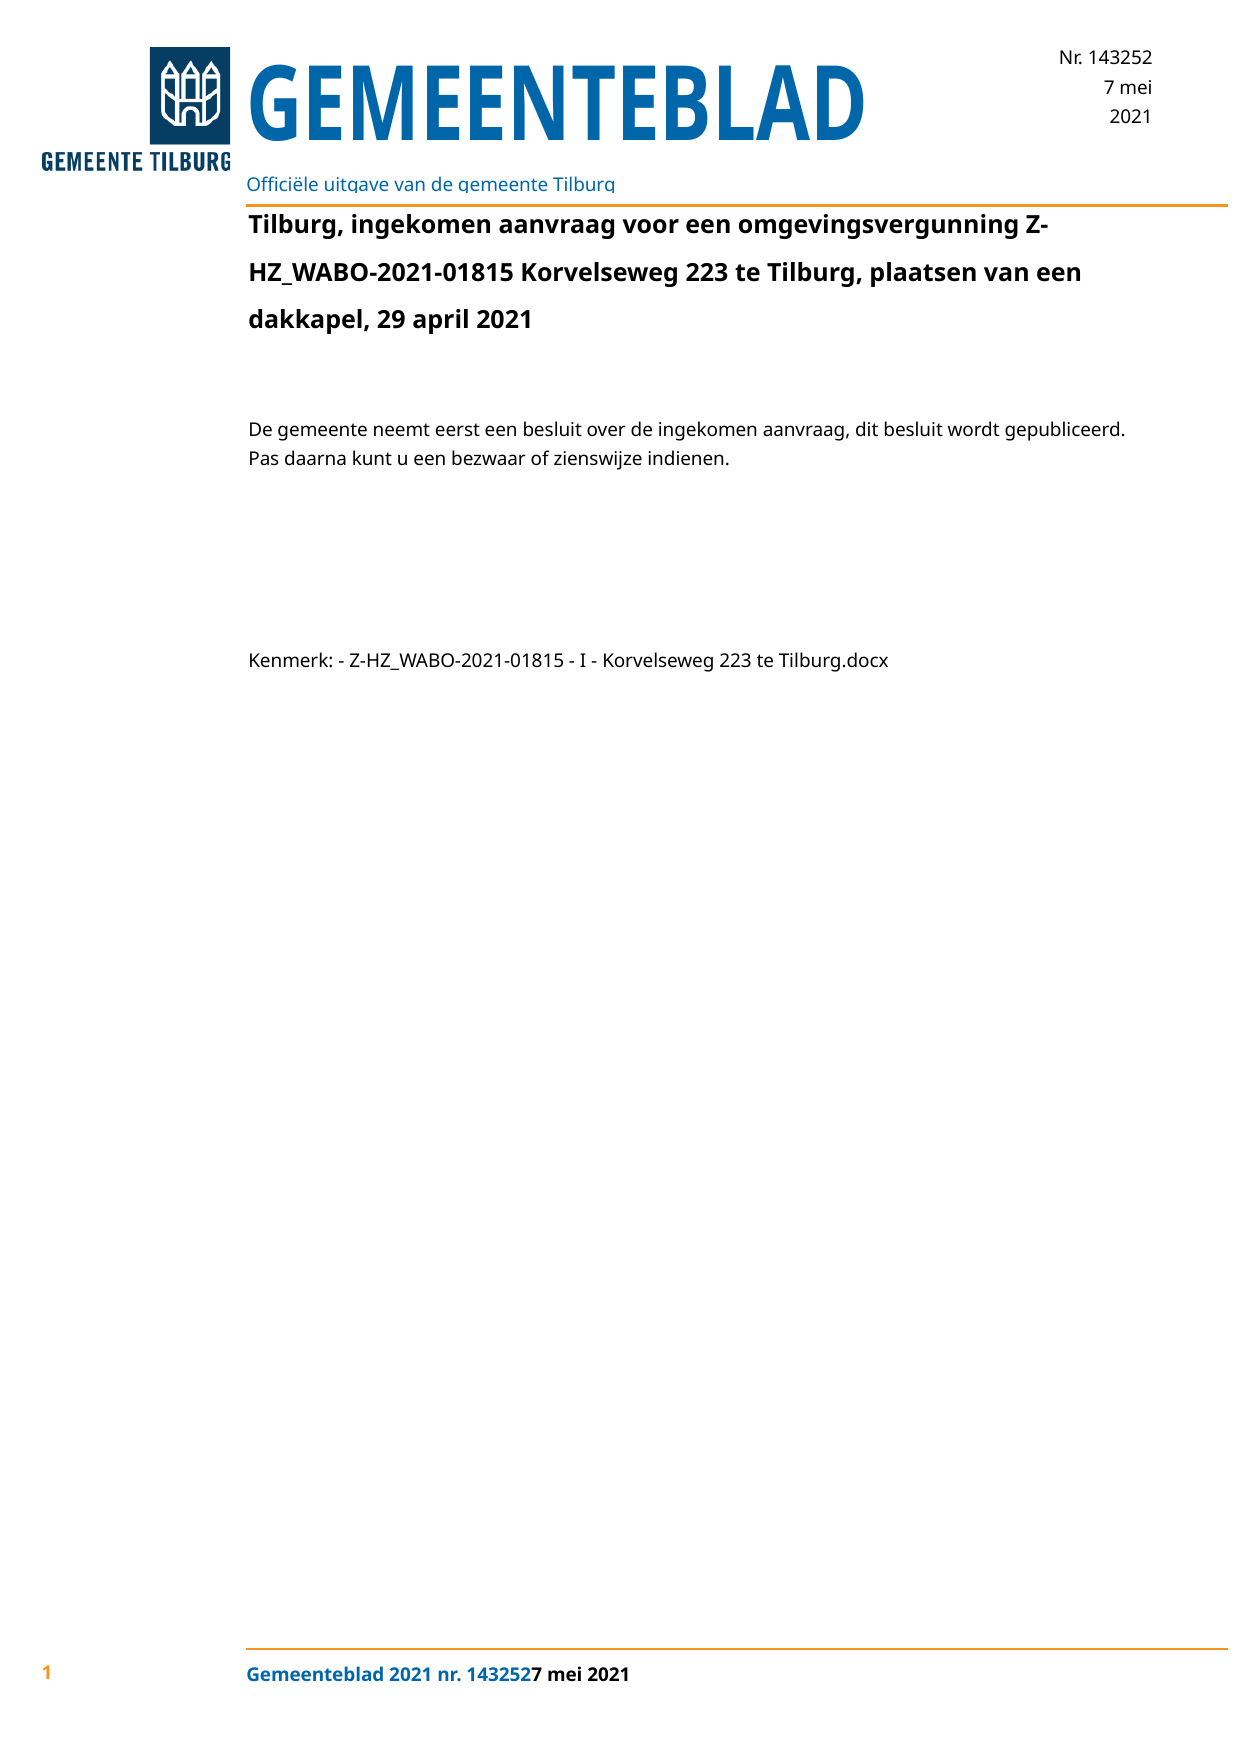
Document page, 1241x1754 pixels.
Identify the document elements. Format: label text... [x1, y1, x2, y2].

picture [41, 47, 231, 172]
text Kenmerk: - Z-HZ_WABO-2021-01815 - I - Korvelseweg 223 te Tilburg.docx [248, 647, 1152, 673]
text Tilburg, ingekomen aanvraag voor een omgevingsvergunning Z-HZ_WABO-2021-01815 Korvelseweg 223 te Tilburg, plaatsen van een dakkapel, 29 april 2021 [248, 207, 1152, 336]
text De gemeente neemt eerst een besluit over de ingekomen aanvraag, dit besluit wordt gepubliceerd. Pas daarna kunt u een bezwaar of zienswijze indienen. [248, 416, 1152, 471]
